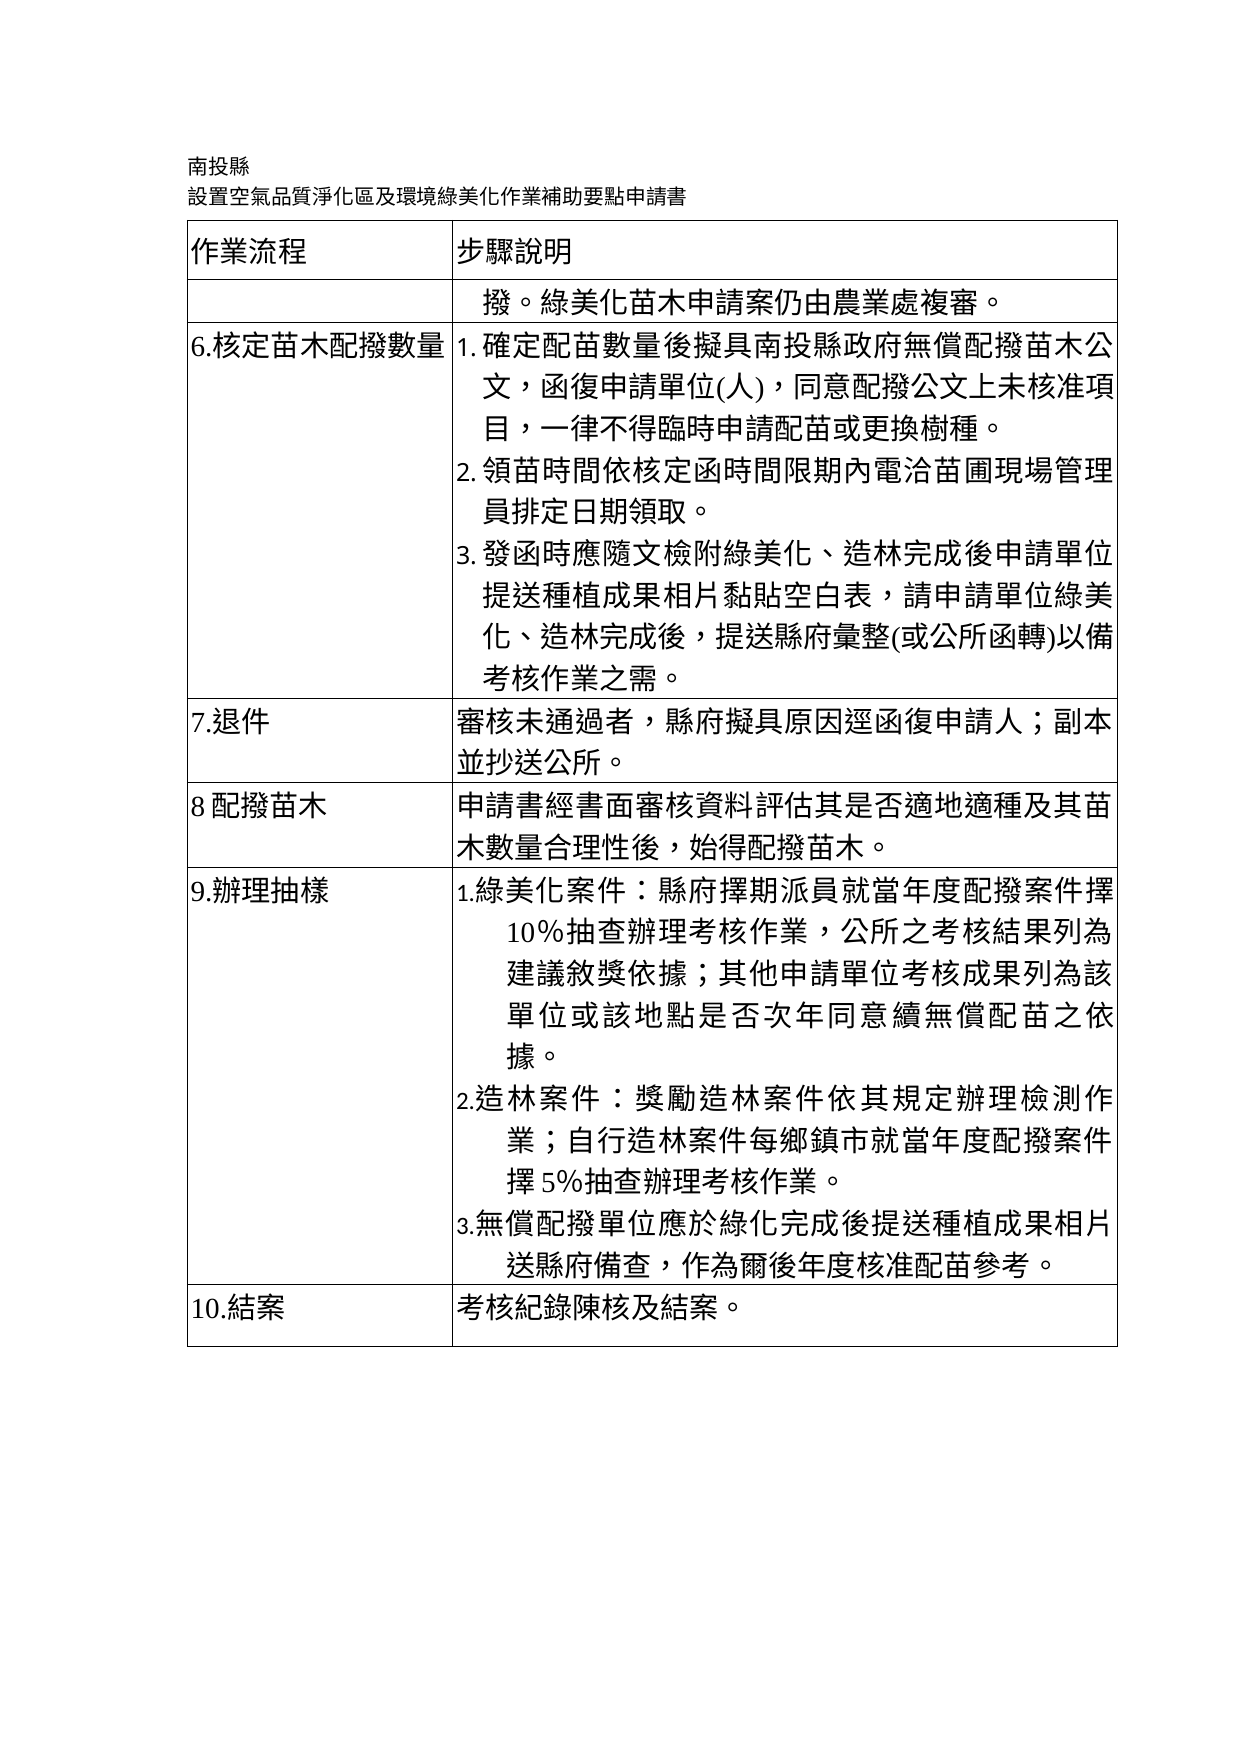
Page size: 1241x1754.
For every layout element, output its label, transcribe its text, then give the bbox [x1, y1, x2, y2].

table_header 作業流程 [188, 221, 452, 279]
table_cell 審核未通過者，縣府擬具原因逕函復申請人；副本並抄送公所。 [453, 699, 1117, 782]
table_cell 10.結案 [188, 1285, 452, 1346]
table_cell 9.辦理抽樣 [188, 868, 452, 1284]
table_cell 確定配苗數量後擬具南投縣政府無償配撥苗木公文，函復申請單位(人)，同意配撥公文上未核准項目，一律不得臨時申請配苗或更換樹種。 領苗時間依核定函時間限期內電洽苗圃現場管理員排定日期領取。 發函時應隨文檢附綠美化、造林完成後申請單位提送種植成果相片黏貼空白表，請申請單位綠美化、造林完成後，提送縣府彙整(或公所函轉)以備考核作業之需。 [453, 323, 1117, 698]
table_header 步驟說明 [453, 221, 1117, 279]
table_cell 綠美化案件：縣府擇期派員就當年度配撥案件擇10％抽查辦理考核作業，公所之考核結果列為建議敘獎依據；其他申請單位考核成果列為該單位或該地點是否次年同意續無償配苗之依據。 造林案件：獎勵造林案件依其規定辦理檢測作業；自行造林案件每鄉鎮市就當年度配撥案件擇5％抽查辦理考核作業。 無償配撥單位應於綠化完成後提送種植成果相片送縣府備查，作為爾後年度核准配苗參考。 [453, 868, 1117, 1284]
table_cell 8配撥苗木 [188, 783, 452, 867]
table_cell 考核紀錄陳核及結案。 [453, 1285, 1117, 1346]
table_cell 撥。綠美化苗木申請案仍由農業處複審。 [453, 280, 1117, 322]
table_cell 6.核定苗木配撥數量 [188, 323, 452, 698]
table_cell 7.退件 [188, 699, 452, 782]
table_cell [188, 280, 452, 322]
table_cell 申請書經書面審核資料評估其是否適地適種及其苗木數量合理性後，始得配撥苗木。 [453, 783, 1117, 867]
